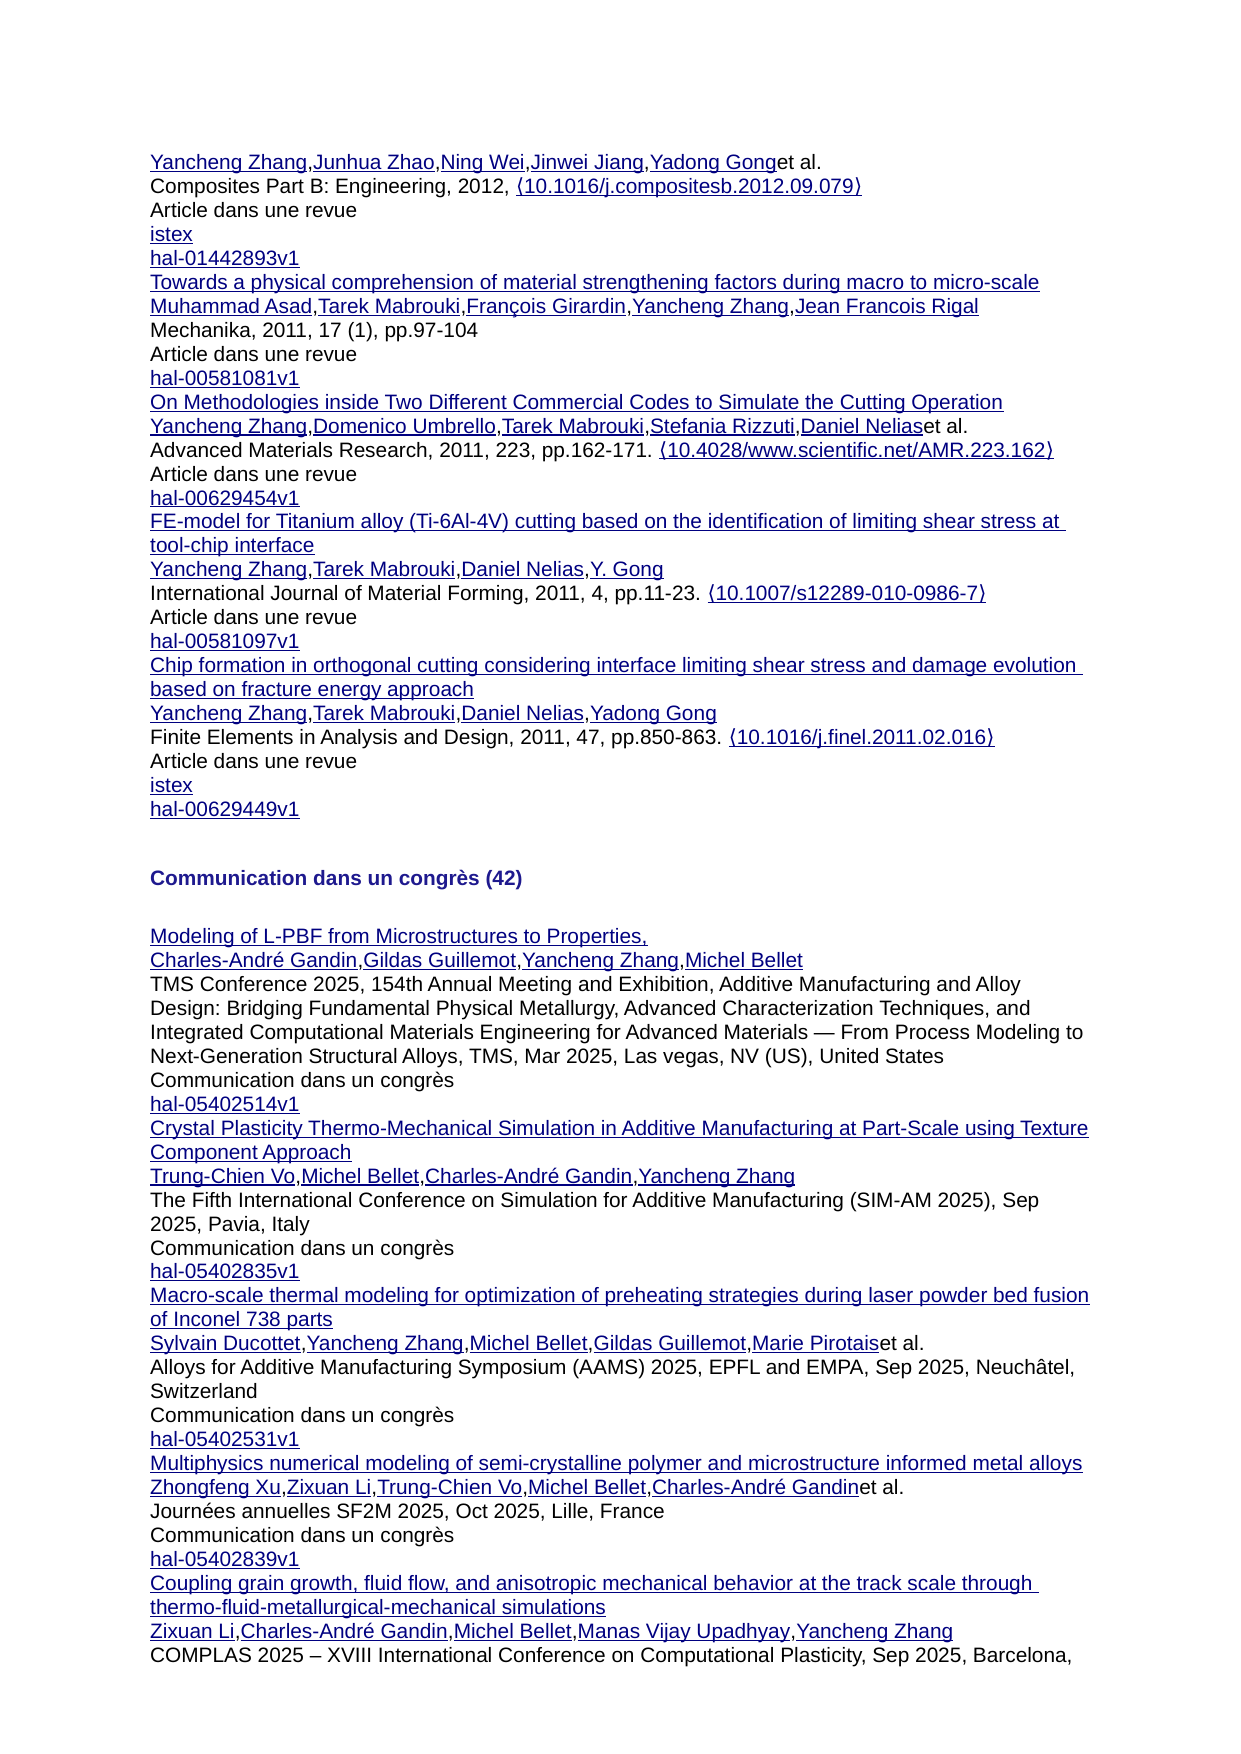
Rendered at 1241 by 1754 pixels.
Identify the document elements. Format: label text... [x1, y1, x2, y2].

table_cell Coupling grain growth, fluid flow, and anisotropic mechanical behavior at the track scale through thermo-fluid-metallurgical-mechanical simulations Zixuan Li,Charles-André Gandin,Michel Bellet,Manas Vijay Upadhyay,Yancheng Zhang COMPLAS 2025 – XVIII International Conference on Computational Plasticity, Sep 2025, Barcelona, [150, 1571, 1090, 1667]
table_cell Multiphysics numerical modeling of semi-crystalline polymer and microstructure informed metal alloys Zhongfeng Xu,Zixuan Li,Trung-Chien Vo,Michel Bellet,Charles-André Gandinet al. Journées annuelles SF2M 2025, Oct 2025, Lille, France Communication dans un congrès hal-05402839v1 [150, 1451, 1090, 1571]
table_cell Towards a physical comprehension of material strengthening factors during macro to micro-scale Muhammad Asad,Tarek Mabrouki,François Girardin,Yancheng Zhang,Jean Francois Rigal Mechanika, 2011, 17 (1), pp.97-104 Article dans une revue hal-00581081v1 [150, 270, 1090, 389]
table_cell Yancheng Zhang,Junhua Zhao,Ning Wei,Jinwei Jiang,Yadong Gonget al. Composites Part B: Engineering, 2012, ⟨10.1016/j.compositesb.2012.09.079⟩ Article dans une revue istex hal-01442893v1 [150, 150, 1090, 270]
table_cell Crystal Plasticity Thermo-Mechanical Simulation in Additive Manufacturing at Part-Scale using Texture Component Approach Trung-Chien Vo,Michel Bellet,Charles-André Gandin,Yancheng Zhang The Fifth International Conference on Simulation for Additive Manufacturing (SIM-AM 2025), Sep 2025, Pavia, Italy Communication dans un congrès hal-05402835v1 [150, 1116, 1090, 1283]
table_header Modeling of L-PBF from Microstructures to Properties, Charles-André Gandin,Gildas Guillemot,Yancheng Zhang,Michel Bellet TMS Conference 2025, 154th Annual Meeting and Exhibition, Additive Manufacturing and Alloy Design: Bridging Fundamental Physical Metallurgy, Advanced Characterization Techniques, and Integrated Computational Materials Engineering for Advanced Materials — From Process Modeling to Next-Generation Structural Alloys, TMS, Mar 2025, Las vegas, NV (US), United States Communication dans un congrès hal-05402514v1 [150, 924, 1090, 1116]
table_cell On Methodologies inside Two Different Commercial Codes to Simulate the Cutting Operation Yancheng Zhang,Domenico Umbrello,Tarek Mabrouki,Stefania Rizzuti,Daniel Neliaset al. Advanced Materials Research, 2011, 223, pp.162-171. ⟨10.4028/www.scientific.net/AMR.223.162⟩ Article dans une revue hal-00629454v1 [150, 390, 1090, 509]
table_cell of Inconel 738 parts Sylvain Ducottet,Yancheng Zhang,Michel Bellet,Gildas Guillemot,Marie Pirotaiset al. Alloys for Additive Manufacturing Symposium (AAMS) 2025, EPFL and EMPA, Sep 2025, Neuchâtel, Switzerland Communication dans un congrès hal-05402531v1 [150, 1305, 1090, 1451]
table_cell Macro-scale thermal modeling for optimization of preheating strategies during laser powder bed fusion [150, 1283, 1090, 1304]
table_cell FE-model for Titanium alloy (Ti-6Al-4V) cutting based on the identification of limiting shear stress at tool-chip interface Yancheng Zhang,Tarek Mabrouki,Daniel Nelias,Y. Gong International Journal of Material Forming, 2011, 4, pp.11-23. ⟨10.1007/s12289-010-0986-7⟩ Article dans une revue hal-00581097v1 [150, 509, 1090, 653]
table_cell Chip formation in orthogonal cutting considering interface limiting shear stress and damage evolution based on fracture energy approach Yancheng Zhang,Tarek Mabrouki,Daniel Nelias,Yadong Gong Finite Elements in Analysis and Design, 2011, 47, pp.850-863. ⟨10.1016/j.finel.2011.02.016⟩ Article dans une revue istex hal-00629449v1 [150, 653, 1090, 821]
subtitle Communication dans un congrès (42) [150, 866, 1090, 889]
